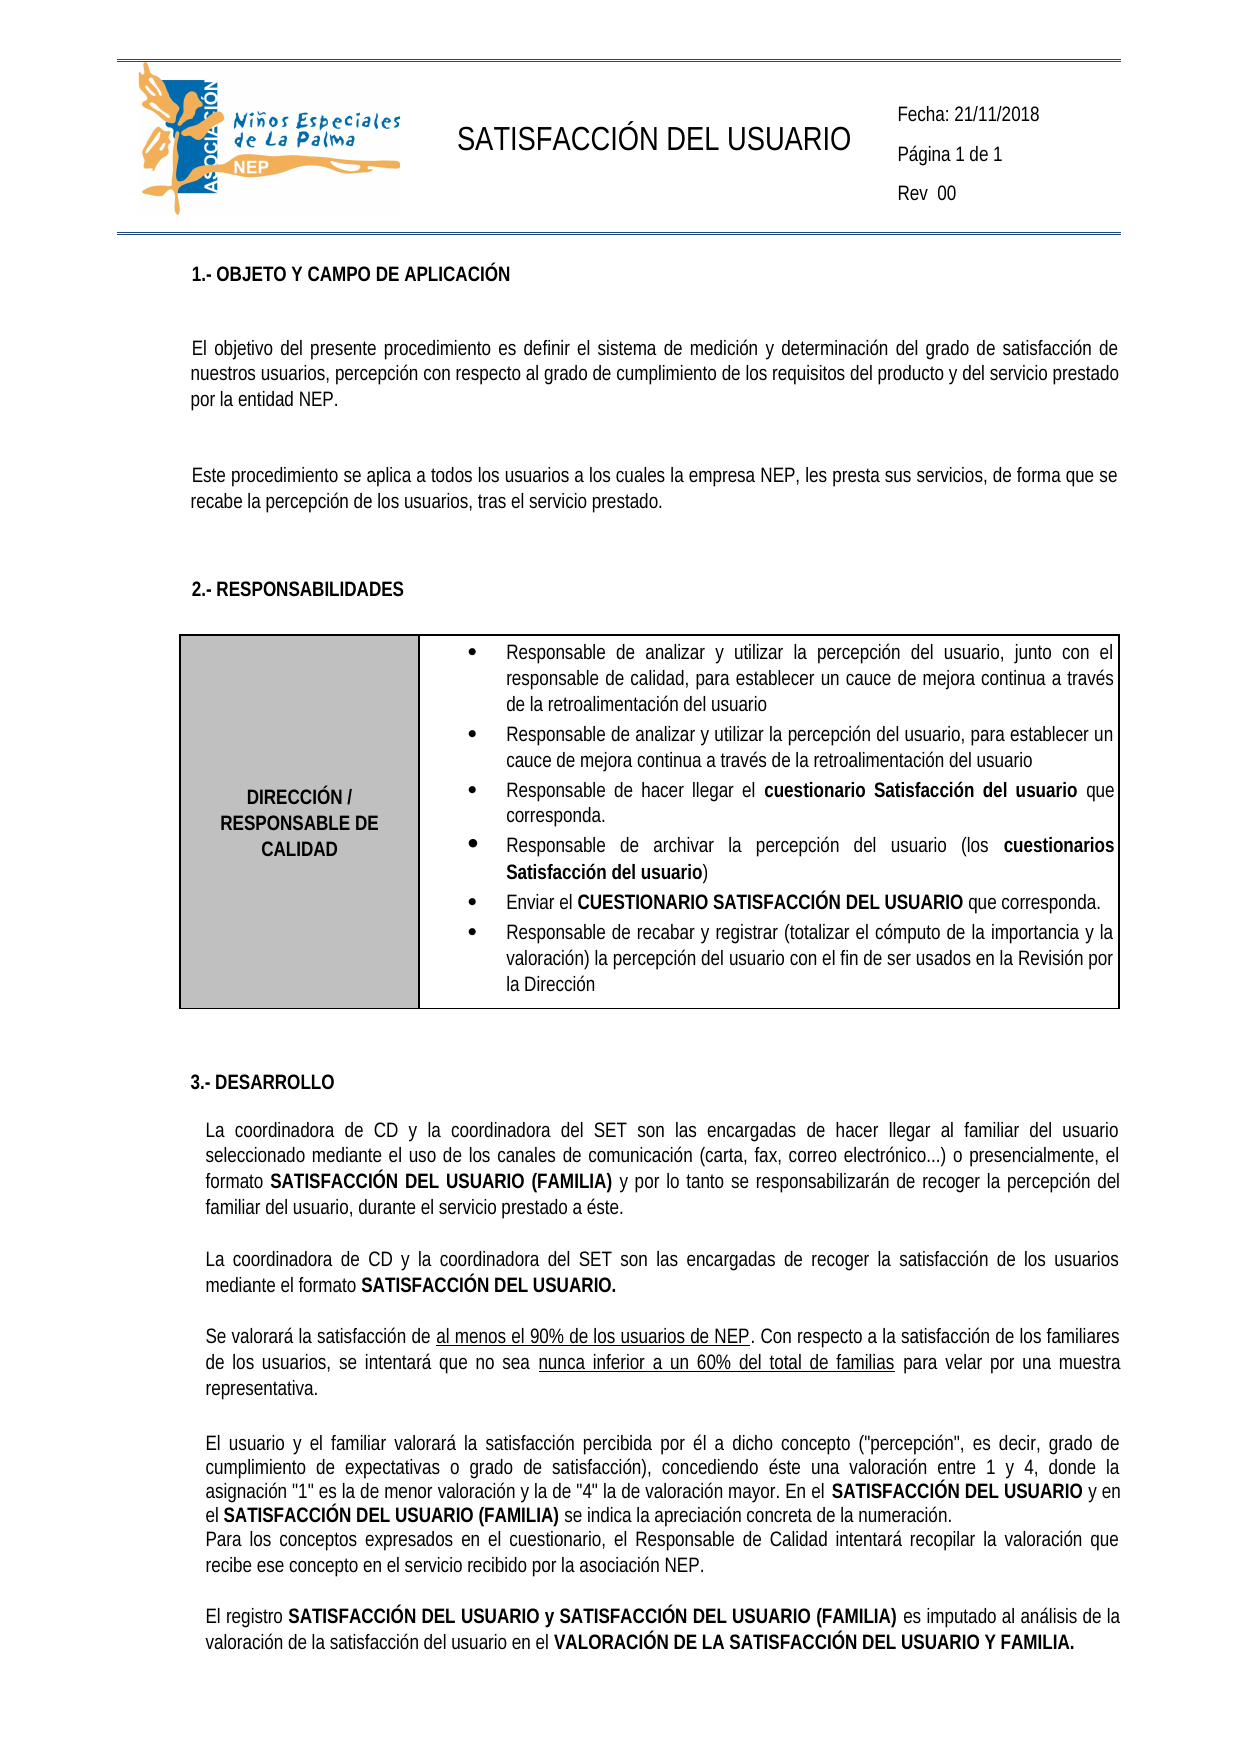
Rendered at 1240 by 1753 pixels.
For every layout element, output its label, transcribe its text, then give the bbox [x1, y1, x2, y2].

text 2.- RESPONSABILIDADES [117, 577, 1121, 601]
text La coordinadora de CD y la coordinadora del SET son las encargadas de recoger la satisfacción de los usuarios mediante el formato SATISFACCIÓN DEL USUARIO. [205, 1247, 1121, 1296]
text Se valorará la satisfacción de al menos el 90% de los usuarios de NEP. Con respecto a la satisfacción de los familiares de los usuarios, se intentará que no sea nunca inferior a un 60% del total de familias para velar por una muestra representativa. [205, 1324, 1121, 1400]
table_header DIRECCIÓN / RESPONSABLE DE CALIDAD [181, 636, 418, 1008]
text 1.- OBJETO Y CAMPO DE APLICACIÓN [117, 261, 1121, 285]
text El registro SATISFACCIÓN DEL USUARIO y SATISFACCIÓN DEL USUARIO (FAMILIA) es imputado al análisis de la valoración de la satisfacción del usuario en el VALORACIÓN DE LA SATISFACCIÓN DEL USUARIO Y FAMILIA. [205, 1604, 1121, 1654]
text La coordinadora de CD y la coordinadora del SET son las encargadas de hacer llegar al familiar del usuario seleccionado mediante el uso de los canales de comunicación (carta, fax, correo electrónico...) o presencialmente, el formato SATISFACCIÓN DEL USUARIO (FAMILIA) y por lo tanto se responsabilizarán de recoger la percepción del familiar del usuario, durante el servicio prestado a éste. [205, 1117, 1121, 1219]
text 3.- DESARROLLO [117, 1069, 1121, 1093]
text El usuario y el familiar valorará la satisfacción percibida por él a dicho concepto ("percepción", es decir, grado de cumplimiento de expectativas o grado de satisfacción), concediendo éste una valoración entre 1 y 4, donde la asignación "1" es la de menor valoración y la de "4" la de valoración mayor. En el SATISFACCIÓN DEL USUARIO y en el SATISFACCIÓN DEL USUARIO (FAMILIA) se indica la apreciación concreta de la numeración. [205, 1431, 1121, 1527]
text Este procedimiento se aplica a todos los usuarios a los cuales la empresa NEP, les presta sus servicios, de forma que se recabe la percepción de los usuarios, tras el servicio prestado. [190, 463, 1121, 513]
text Para los conceptos expresados en el cuestionario, el Responsable de Calidad intentará recopilar la valoración que recibe ese concepto en el servicio recibido por la asociación NEP. [205, 1527, 1121, 1576]
text El objetivo del presente procedimiento es definir el sistema de medición y determinación del grado de satisfacción de nuestros usuarios, percepción con respecto al grado de cumplimiento de los requisitos del producto y del servicio prestado por la entidad NEP. [190, 335, 1121, 411]
table_header Responsable de analizar y utilizar la percepción del usuario, junto con el responsable de calidad, para establecer un cauce de mejora continua a través de la retroalimentación del usuario Responsable de analizar y utilizar la percepción del usuario, para establecer un cauce de mejora continua a través de la retroalimentación del usuario Responsable de hacer llegar el cuestionario Satisfacción del usuario que corresponda. Responsable de archivar la percepción del usuario (los cuestionarios Satisfacción del usuario) Enviar el cuestionario Satisfacción del usuario que corresponda. Responsable de recabar y registrar (totalizar el cómputo de la importancia y la valoración) la percepción del usuario con el fin de ser usados en la Revisión por la Dirección [420, 636, 1118, 1008]
